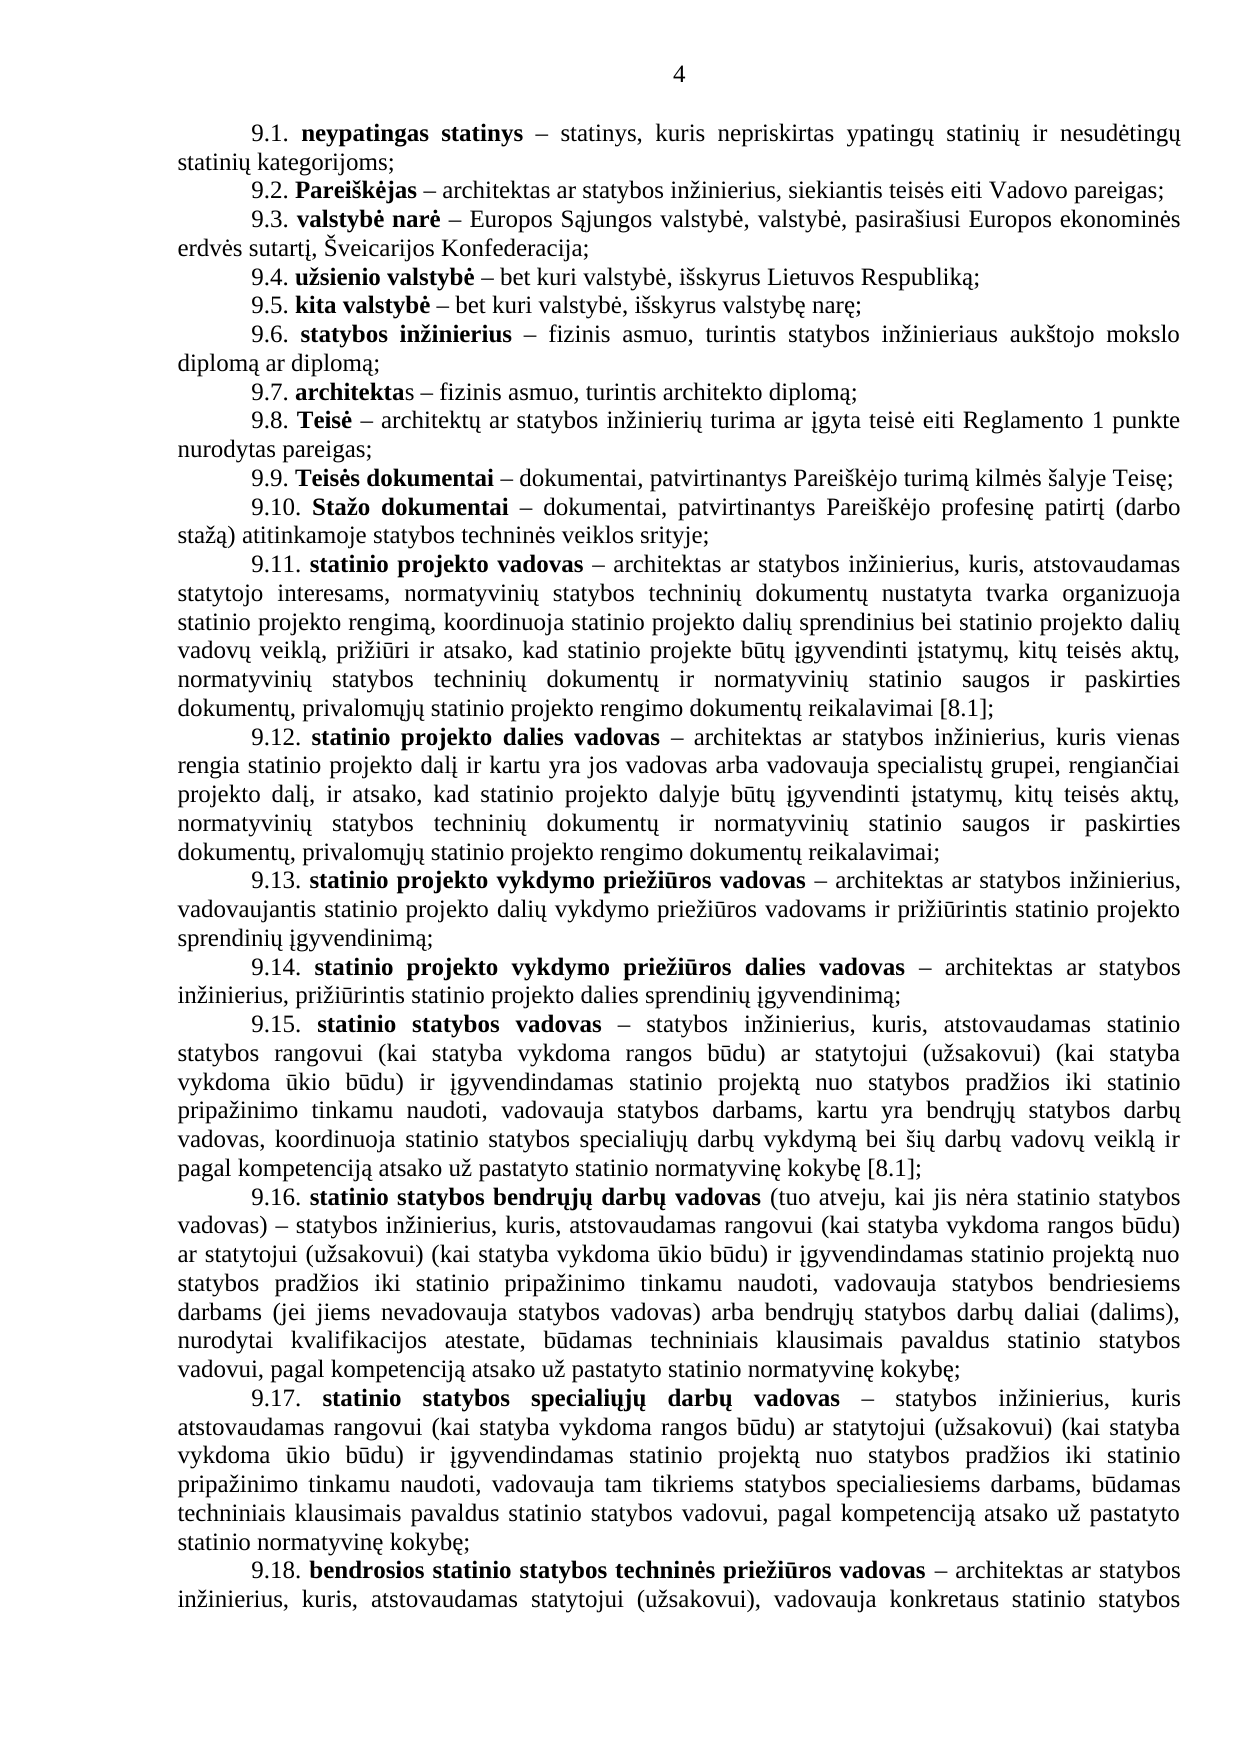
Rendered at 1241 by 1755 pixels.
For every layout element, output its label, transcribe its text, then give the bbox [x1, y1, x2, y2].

text 9.8. Teisė – architektų ar statybos inžinierių turima ar įgyta teisė eiti Reglamento 1 punkte nurodytas pareigas; [177, 406, 1181, 463]
text 9.13. statinio projekto vykdymo priežiūros vadovas – architektas ar statybos inžinierius, vadovaujantis statinio projekto dalių vykdymo priežiūros vadovams ir prižiūrintis statinio projekto sprendinių įgyvendinimą; [177, 866, 1181, 952]
text 9.15. statinio statybos vadovas – statybos inžinierius, kuris, atstovaudamas statinio statybos rangovui (kai statyba vykdoma rangos būdu) ar statytojui (užsakovui) (kai statyba vykdoma ūkio būdu) ir įgyvendindamas statinio projektą nuo statybos pradžios iki statinio pripažinimo tinkamu naudoti, vadovauja statybos darbams, kartu yra bendrųjų statybos darbų vadovas, koordinuoja statinio statybos specialiųjų darbų vykdymą bei šių darbų vadovų veiklą ir pagal kompetenciją atsako už pastatyto statinio normatyvinę kokybę [8.1]; [177, 1009, 1181, 1182]
text 9.9. Teisės dokumentai – dokumentai, patvirtinantys Pareiškėjo turimą kilmės šalyje Teisę; [177, 463, 1181, 492]
text 9.4. užsienio valstybė – bet kuri valstybė, išskyrus Lietuvos Respubliką; [177, 262, 1181, 291]
text 9.6. statybos inžinierius – fizinis asmuo, turintis statybos inžinieriaus aukštojo mokslo diplomą ar diplomą; [177, 319, 1181, 377]
text 9.2. Pareiškėjas – architektas ar statybos inžinierius, siekiantis teisės eiti Vadovo pareigas; [177, 176, 1181, 204]
text 9.11. statinio projekto vadovas – architektas ar statybos inžinierius, kuris, atstovaudamas statytojo interesams, normatyvinių statybos techninių dokumentų nustatyta tvarka organizuoja statinio projekto rengimą, koordinuoja statinio projekto dalių sprendinius bei statinio projekto dalių vadovų veiklą, prižiūri ir atsako, kad statinio projekte būtų įgyvendinti įstatymų, kitų teisės aktų, normatyvinių statybos techninių dokumentų ir normatyvinių statinio saugos ir paskirties dokumentų, privalomųjų statinio projekto rengimo dokumentų reikalavimai [8.1]; [177, 549, 1181, 722]
text 9.3. valstybė narė – Europos Sąjungos valstybė, valstybė, pasirašiusi Europos ekonominės erdvės sutartį, Šveicarijos Konfederacija; [177, 204, 1181, 262]
text 9.14. statinio projekto vykdymo priežiūros dalies vadovas – architektas ar statybos inžinierius, prižiūrintis statinio projekto dalies sprendinių įgyvendinimą; [177, 952, 1181, 1009]
text 9.10. Stažo dokumentai – dokumentai, patvirtinantys Pareiškėjo profesinę patirtį (darbo stažą) atitinkamoje statybos techninės veiklos srityje; [177, 492, 1181, 549]
text 9.17. statinio statybos specialiųjų darbų vadovas – statybos inžinierius, kuris atstovaudamas rangovui (kai statyba vykdoma rangos būdu) ar statytojui (užsakovui) (kai statyba vykdoma ūkio būdu) ir įgyvendindamas statinio projektą nuo statybos pradžios iki statinio pripažinimo tinkamu naudoti, vadovauja tam tikriems statybos specialiesiems darbams, būdamas techniniais klausimais pavaldus statinio statybos vadovui, pagal kompetenciją atsako už pastatyto statinio normatyvinę kokybę; [177, 1383, 1181, 1556]
text 9.5. kita valstybė – bet kuri valstybė, išskyrus valstybę narę; [177, 291, 1181, 319]
text 9.1. neypatingas statinys – statinys, kuris nepriskirtas ypatingų statinių ir nesudėtingų statinių kategorijoms; [177, 118, 1181, 176]
text 9.16. statinio statybos bendrųjų darbų vadovas (tuo atveju, kai jis nėra statinio statybos vadovas) – statybos inžinierius, kuris, atstovaudamas rangovui (kai statyba vykdoma rangos būdu) ar statytojui (užsakovui) (kai statyba vykdoma ūkio būdu) ir įgyvendindamas statinio projektą nuo statybos pradžios iki statinio pripažinimo tinkamu naudoti, vadovauja statybos bendriesiems darbams (jei jiems nevadovauja statybos vadovas) arba bendrųjų statybos darbų daliai (dalims), nurodytai kvalifikacijos atestate, būdamas techniniais klausimais pavaldus statinio statybos vadovui, pagal kompetenciją atsako už pastatyto statinio normatyvinę kokybę; [177, 1182, 1181, 1383]
text 9.12. statinio projekto dalies vadovas – architektas ar statybos inžinierius, kuris vienas rengia statinio projekto dalį ir kartu yra jos vadovas arba vadovauja specialistų grupei, rengiančiai projekto dalį, ir atsako, kad statinio projekto dalyje būtų įgyvendinti įstatymų, kitų teisės aktų, normatyvinių statybos techninių dokumentų ir normatyvinių statinio saugos ir paskirties dokumentų, privalomųjų statinio projekto rengimo dokumentų reikalavimai; [177, 722, 1181, 866]
text 9.7. architektas – fizinis asmuo, turintis architekto diplomą; [177, 377, 1181, 406]
text 9.18. bendrosios statinio statybos techninės priežiūros vadovas – architektas ar statybos inžinierius, kuris, atstovaudamas statytojui (užsakovui), vadovauja konkretaus statinio statybos [177, 1556, 1181, 1613]
